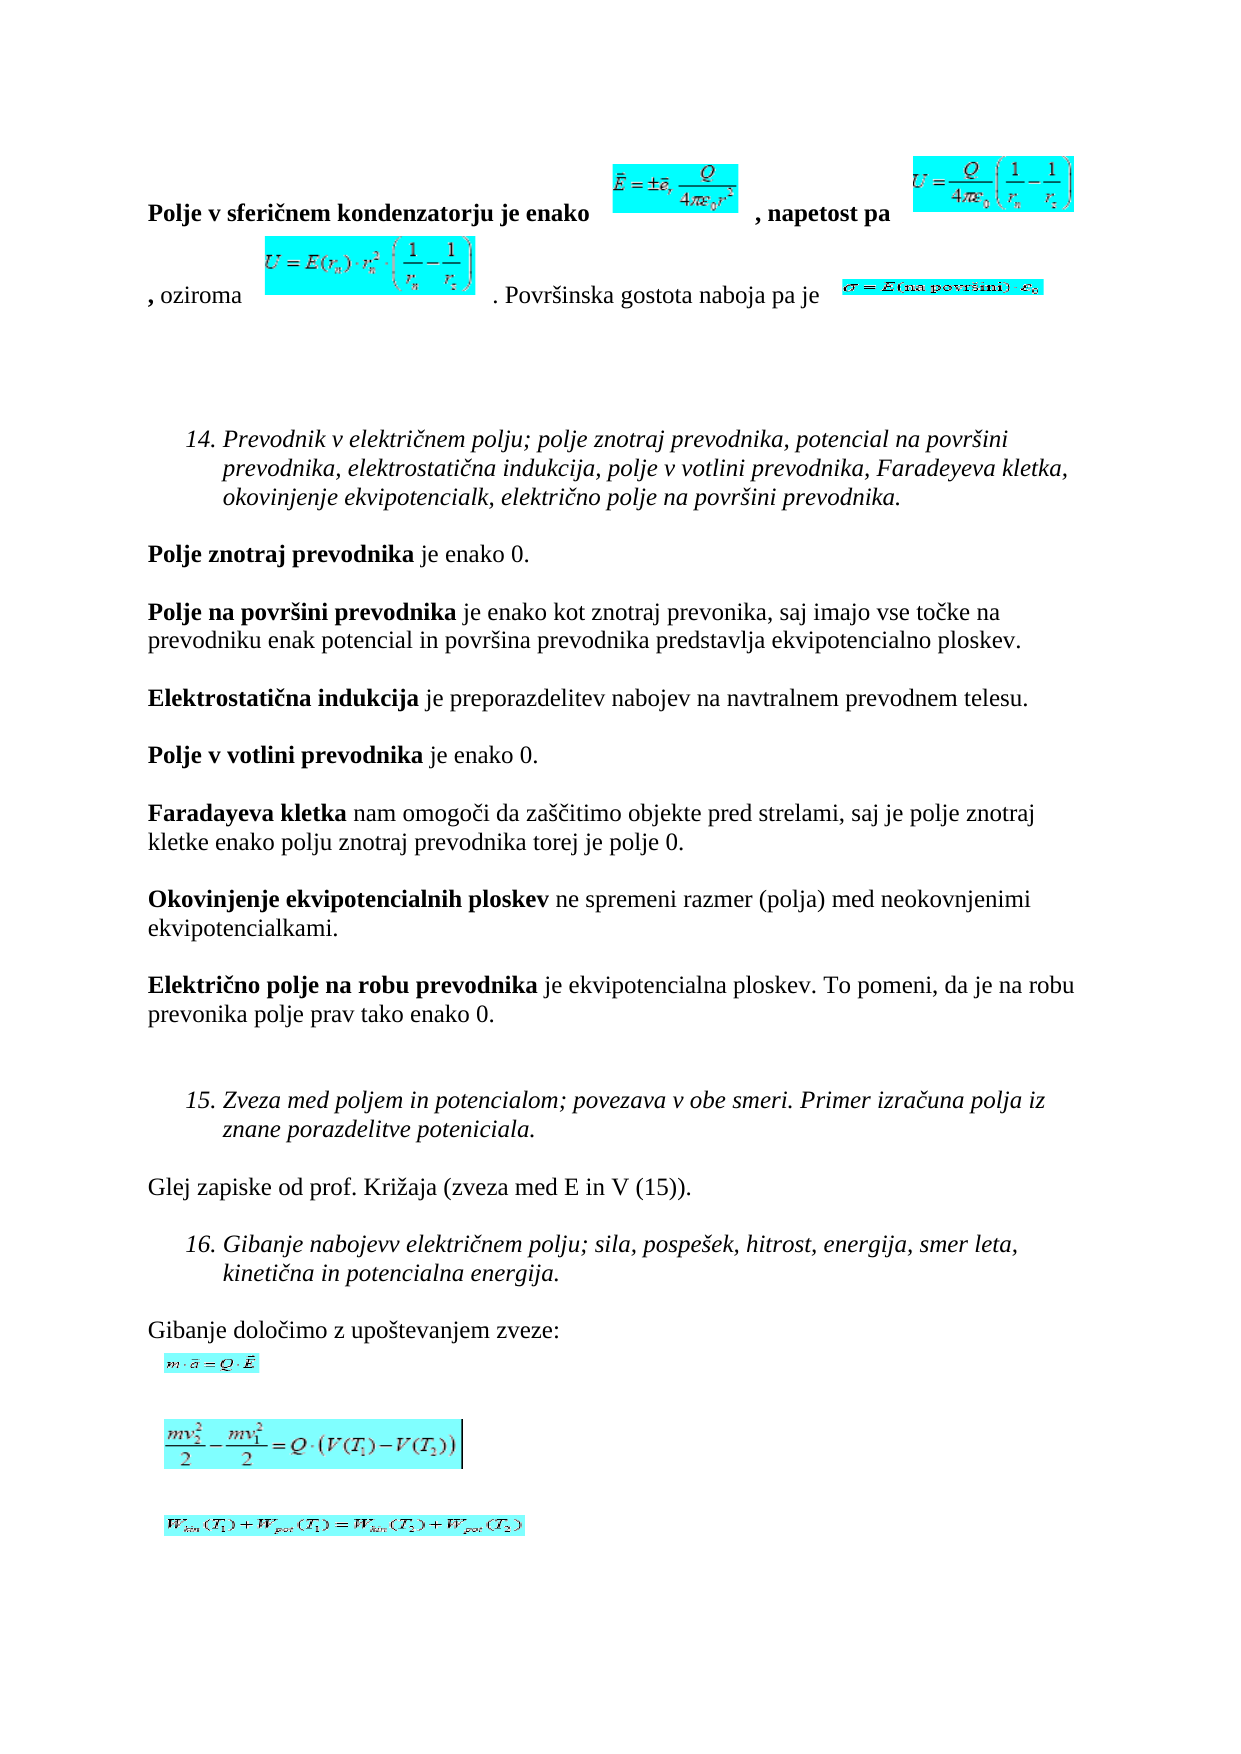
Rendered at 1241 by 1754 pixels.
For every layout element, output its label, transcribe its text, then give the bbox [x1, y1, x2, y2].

text Gibanje določimo z upoštevanjem zveze: [148, 1316, 1093, 1344]
text Polje znotraj prevodnika je enako 0. [148, 539, 1093, 568]
text Okovinjenje ekvipotencialnih ploskev ne spremeni razmer (polja) med neokovnjenimi ekvipotencialkami. [148, 884, 1093, 942]
list Prevodnik v električnem polju; polje znotraj prevodnika, potencial na površini prevodnika, elektrostatična indukcija, polje v votlini prevodnika, Faradeyeva kletka, okovinjenje ekvipotencialk, električno polje na površini prevodnika. [185, 424, 1093, 511]
text Električno polje na robu prevodnika je ekvipotencialna ploskev. To pomeni, da je na robu prevonika polje prav tako enako 0. [148, 971, 1093, 1028]
text Polje v sferičnem kondenzatorju je enako , napetost pa , oziroma . Površinska gostota naboja pa je [148, 148, 1093, 309]
text Polje v votlini prevodnika je enako 0. [148, 741, 1093, 769]
text Faradayeva kletka nam omogoči da zaščitimo objekte pred strelami, saj je polje znotraj kletke enako polju znotraj prevodnika torej je polje 0. [148, 798, 1093, 856]
list Zveza med poljem in potencialom; povezava v obe smeri. Primer izračuna polja iz znane porazdelitve poteniciala. [185, 1086, 1093, 1143]
text Elektrostatična indukcija je preporazdelitev nabojev na navtralnem prevodnem telesu. [148, 683, 1093, 712]
text Glej zapiske od prof. Križaja (zveza med E in V (15)). [148, 1172, 1093, 1201]
text Polje na površini prevodnika je enako kot znotraj prevonika, saj imajo vse točke na prevodniku enak potencial in površina prevodnika predstavlja ekvipotencialno ploskev. [148, 597, 1093, 654]
list Gibanje nabojevv električnem polju; sila, pospešek, hitrost, energija, smer leta, kinetična in potencialna energija. [185, 1229, 1093, 1287]
